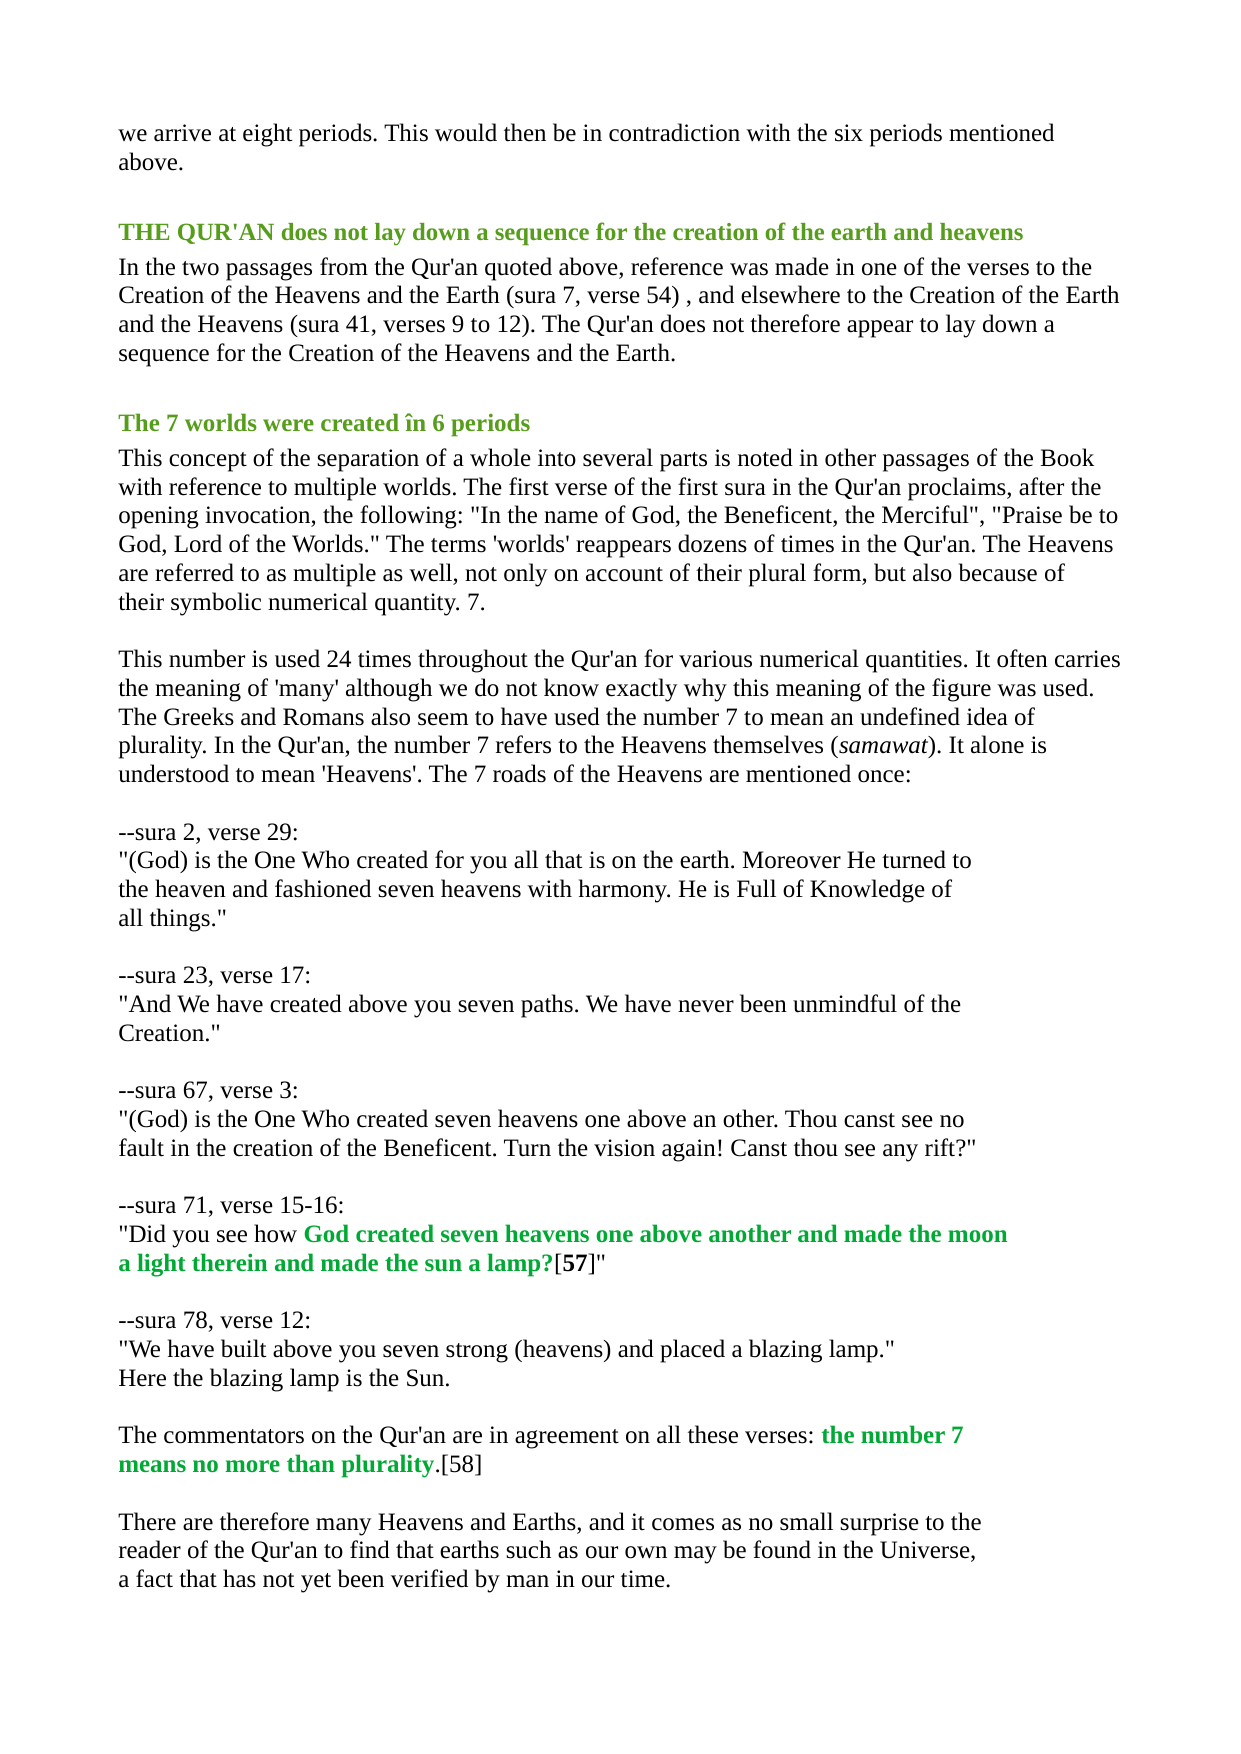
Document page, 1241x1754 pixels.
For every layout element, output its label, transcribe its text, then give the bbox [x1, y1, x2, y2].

text fault in the creation of the Beneficent. Turn the vision again! Canst thou see any rift?" [118, 1133, 1122, 1162]
text This number is used 24 times throughout the Qur'an for various numerical quantities. It often carries the meaning of 'many' although we do not know exactly why this meaning of the figure was used. The Greeks and Romans also seem to have used the number 7 to mean an undefined idea of plurality. In the Qur'an, the number 7 refers to the Heavens themselves (samawat). It alone is understood to mean 'Heavens'. The 7 roads of the Heavens are mentioned once: [118, 644, 1122, 788]
text "(God) is the One Who created for you all that is on the earth. Moreover He turned to [118, 845, 1122, 874]
text means no more than plurality.[58] [118, 1449, 1122, 1478]
text This concept of the separation of a whole into several parts is noted in other passages of the Book with reference to multiple worlds. The first verse of the first sura in the Qur'an proclaims, after the opening invocation, the following: "In the name of God, the Beneficent, the Merciful", "Praise be to God, Lord of the Worlds." The terms 'worlds' reappears dozens of times in the Qur'an. The Heavens are referred to as multiple as well, not only on account of their plural form, but also because of [118, 443, 1122, 587]
text "(God) is the One Who created seven heavens one above an other. Thou canst see no [118, 1104, 1122, 1133]
text --sura 78, verse 12: [118, 1305, 1122, 1334]
text --sura 2, verse 29: [118, 817, 1122, 845]
text the heaven and fashioned seven heavens with harmony. He is Full of Knowledge of [118, 874, 1122, 903]
text There are therefore many Heavens and Earths, and it comes as no small surprise to the [118, 1507, 1122, 1535]
text The commentators on the Qur'an are in agreement on all these verses: the number 7 [118, 1420, 1122, 1449]
text "And We have created above you seven paths. We have never been unmindful of the [118, 989, 1122, 1018]
text a light therein and made the sun a lamp?[57]" [118, 1248, 1122, 1277]
text reader of the Qur'an to find that earths such as our own may be found in the Universe, [118, 1535, 1122, 1564]
text all things." [118, 903, 1122, 932]
text their symbolic numerical quantity. 7. [118, 587, 1122, 615]
text "We have built above you seven strong (heavens) and placed a blazing lamp." [118, 1334, 1122, 1363]
text we arrive at eight periods. This would then be in contradiction with the six periods mentioned above. [118, 118, 1122, 176]
text In the two passages from the Qur'an quoted above, reference was made in one of the verses to the Creation of the Heavens and the Earth (sura 7, verse 54) , and elsewhere to the Creation of the Earth and the Heavens (sura 41, verses 9 to 12). The Qur'an does not therefore appear to lay down a sequence for the Creation of the Heavens and the Earth. [118, 252, 1122, 367]
text "Did you see how God created seven heavens one above another and made the moon [118, 1219, 1122, 1248]
subtitle THE QUR'AN does not lay down a sequence for the creation of the earth and heavens [118, 217, 1122, 245]
text Here the blazing lamp is the Sun. [118, 1363, 1122, 1392]
subtitle The 7 worlds were created în 6 periods [118, 408, 1122, 437]
text --sura 23, verse 17: [118, 960, 1122, 989]
text --sura 67, verse 3: [118, 1075, 1122, 1104]
text Creation." [118, 1018, 1122, 1047]
text --sura 71, verse 15-16: [118, 1190, 1122, 1219]
text a fact that has not yet been verified by man in our time. [118, 1564, 1122, 1593]
